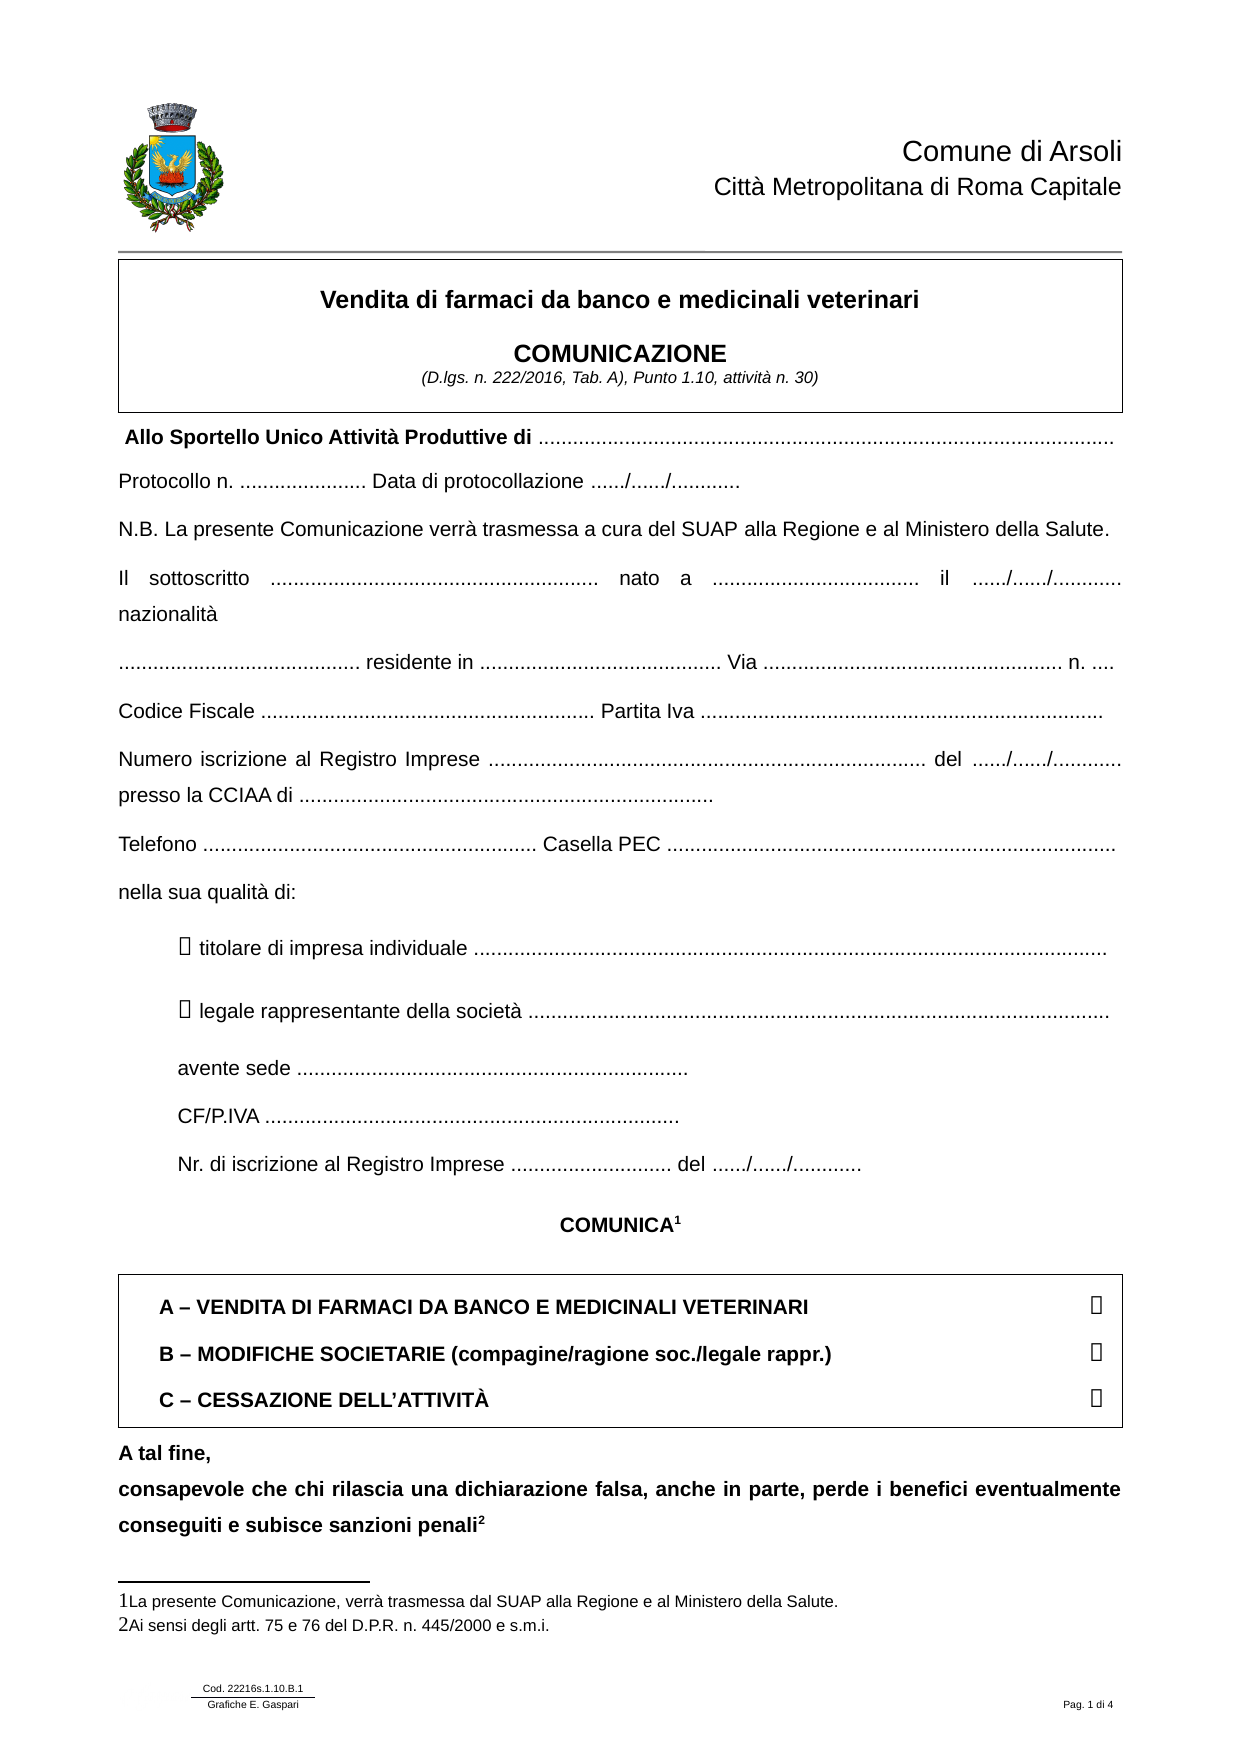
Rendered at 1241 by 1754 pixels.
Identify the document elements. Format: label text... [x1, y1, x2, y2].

text  legale rappresentante della società ..................................................................................................... [177, 992, 1122, 1026]
text avente sede .................................................................... [177, 1055, 1122, 1079]
text La presente Comunicazione, verrà trasmessa dal SUAP alla Regione e al Ministero della Salute. [118, 1588, 1122, 1612]
text COMUNICA [118, 1213, 1122, 1237]
text A tal fine, [118, 1441, 1122, 1465]
text N.B. La presente Comunicazione verrà trasmessa a cura del SUAP alla Regione e al Ministero della Salute. [118, 517, 1122, 541]
text Protocollo n. ...................... Data di protocollazione ....../....../............ [118, 469, 1122, 493]
text Numero iscrizione al Registro Imprese ............................................................................ del ....../....../............ presso la CCIAA di ........................................................................ [118, 747, 1122, 807]
text .......................................... residente in .......................................... Via .................................................... n. .... [118, 650, 1122, 674]
text Allo Sportello Unico Attività Produttive di .................................................................................................... [118, 425, 1122, 449]
text Telefono .......................................................... Casella PEC .............................................................................. [118, 831, 1122, 855]
text Ai sensi degli artt. 75 e 76 del D.P.R. n. 445/2000 e s.m.i. [118, 1612, 1122, 1636]
text nella sua qualità di: [118, 880, 1122, 904]
text Città Metropolitana di Roma Capitale [224, 172, 1122, 201]
text consapevole che chi rilascia una dichiarazione falsa, anche in parte, perde i benefici eventualmente conseguiti e subisce sanzioni penali [118, 1477, 1122, 1537]
picture [122, 103, 224, 234]
text Il sottoscritto ......................................................... nato a .................................... il ....../....../............ nazionalità [118, 566, 1122, 626]
text Nr. di iscrizione al Registro Imprese ............................ del ....../....../............ [177, 1152, 1122, 1176]
text Comune di Arsoli [224, 134, 1122, 167]
text CF/P.IVA ........................................................................ [177, 1104, 1122, 1128]
text Codice Fiscale .......................................................... Partita Iva ...................................................................... [118, 698, 1122, 722]
text  titolare di impresa individuale .............................................................................................................. [177, 928, 1122, 962]
table_header A – VENDITA DI FARMACI DA BANCO E MEDICINALI VETERINARI  B – MODIFICHE SOCIETARIE (compagine/ragione soc./legale rappr.)  C – CESSAZIONE DELL’ATTIVITÀ  [119, 1275, 1122, 1427]
table_header Vendita di farmaci da banco e medicinali veterinari COMUNICAZIONE (D.lgs. n. 222/2016, Tab. A), Punto 1.10, attività n. 30) [119, 260, 1122, 412]
